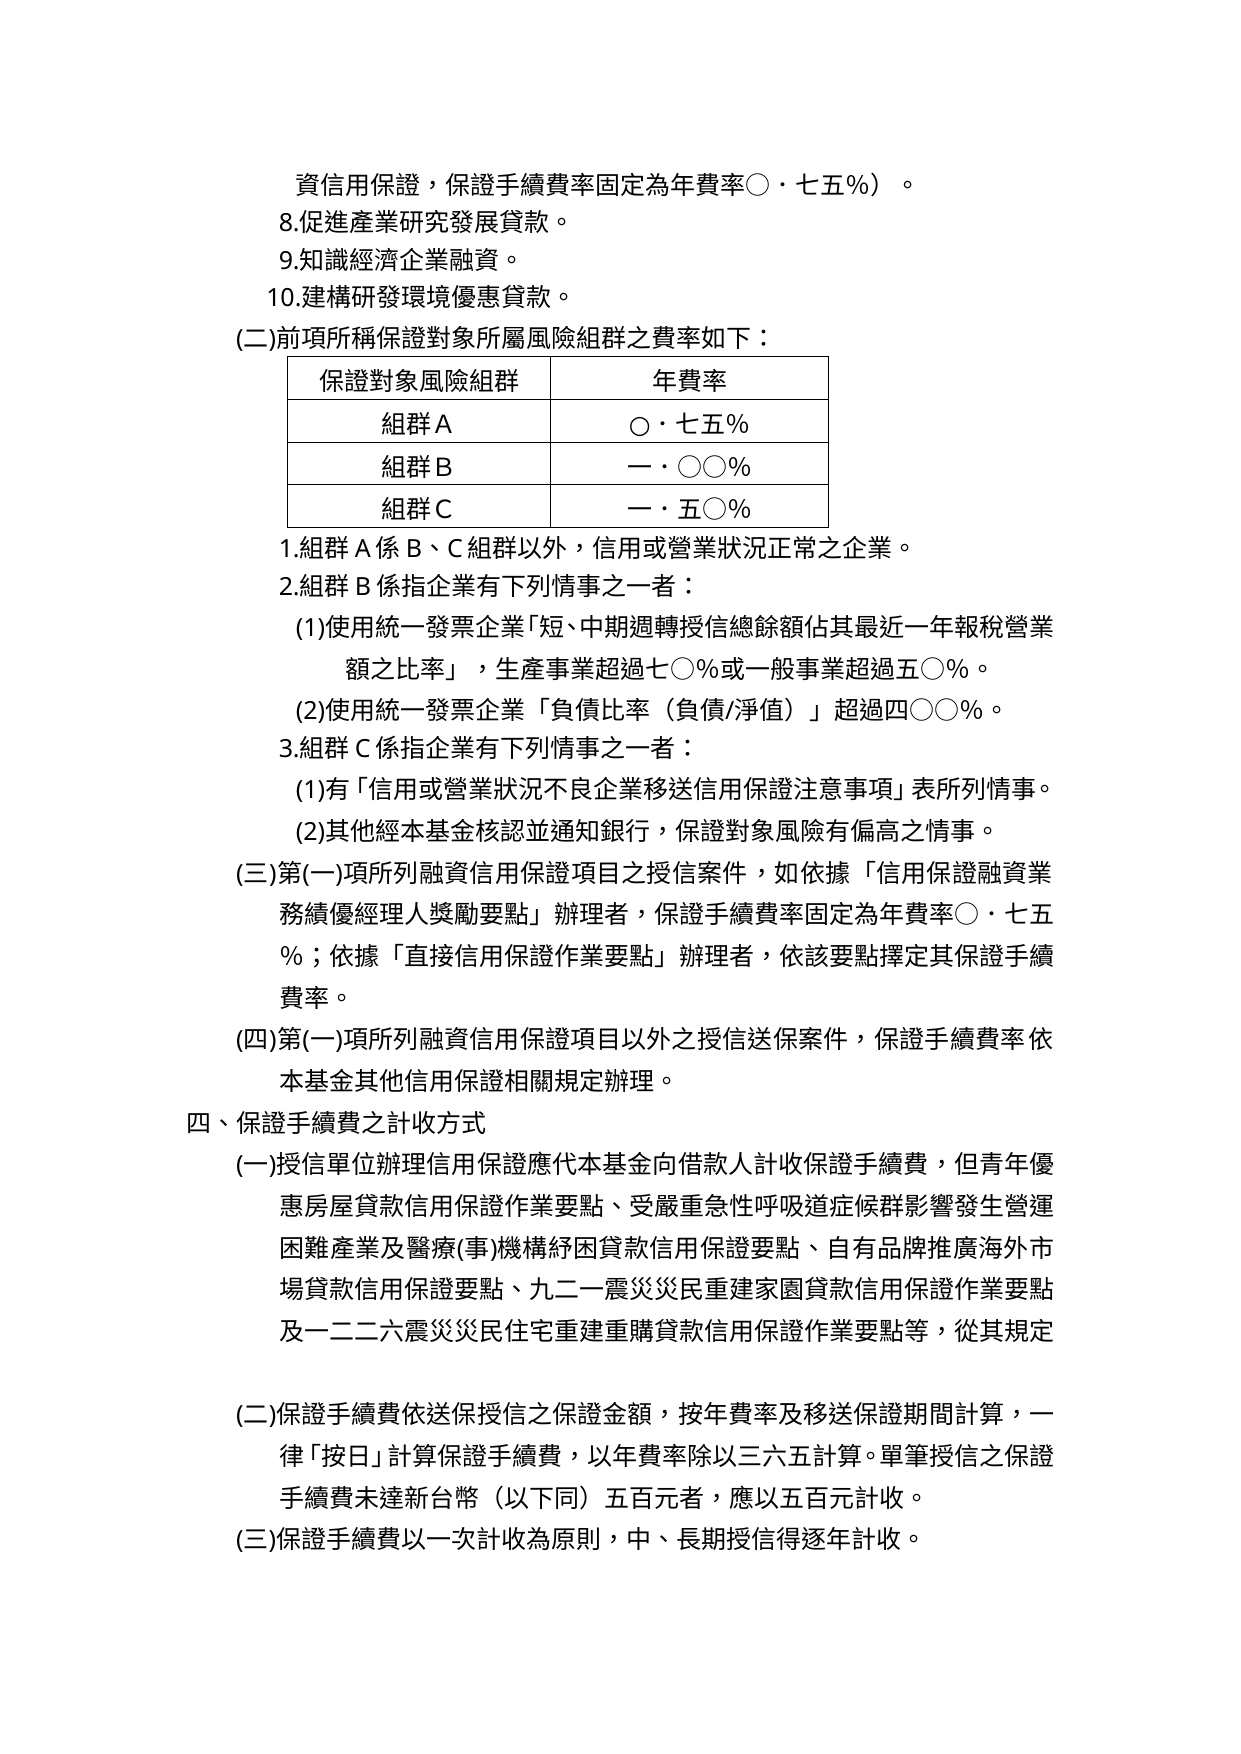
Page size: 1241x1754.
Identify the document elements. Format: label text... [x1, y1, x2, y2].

text 2.組群B係指企業有下列情事之一者： [278, 566, 1054, 603]
text 10.建構研發環境優惠貸款。 [266, 277, 1054, 314]
text 9.知識經濟企業融資。 [278, 239, 1054, 277]
text (2)使用統一發票企業「負債比率（負債/淨值）」超過四○○％。 [296, 686, 1054, 728]
table_header 年費率 [551, 357, 828, 399]
table_cell 一．○○％ [551, 443, 828, 484]
text 資信用保證，保證手續費率固定為年費率○．七五％）。 [278, 164, 1054, 202]
text (2)其他經本基金核認並通知銀行，保證對象風險有偏高之情事。 [296, 807, 1054, 849]
text 1.組群A係B、C組群以外，信用或營業狀況正常之企業。 [278, 528, 1054, 566]
text 3.組群C係指企業有下列情事之一者： [278, 728, 1054, 766]
table_cell 組群Ａ [288, 400, 550, 442]
text 8.促進產業研究發展貸款。 [278, 202, 1054, 239]
text (一)授信單位辦理信用保證應代本基金向借款人計收保證手續費，但青年優惠房屋貸款信用保證作業要點、受嚴重急性呼吸道症候群影響發生營運困難產業及醫療(事)機構紓困貸款信用保證要點、自有品牌推廣海外市場貸款信用保證要點、九二一震災災民重建家園貸款信用保證作業要點及一二二六震災災民住宅重建重購貸款信用保證作業要點等，從其規定。 [236, 1141, 1054, 1391]
table_cell 組群Ｃ [288, 485, 550, 527]
text (二)保證手續費依送保授信之保證金額，按年費率及移送保證期間計算，一律「按日」計算保證手續費，以年費率除以三六五計算。單筆授信之保證手續費未達新台幣（以下同）五百元者，應以五百元計收。 [236, 1391, 1054, 1516]
table_cell 組群Ｂ [288, 443, 550, 484]
text (三)保證手續費以一次計收為原則，中、長期授信得逐年計收。 [236, 1516, 1054, 1557]
table_header 保證對象風險組群 [288, 357, 550, 399]
text (二)前項所稱保證對象所屬風險組群之費率如下： [236, 314, 1054, 356]
table_cell ○．七五％ [551, 400, 828, 442]
text (1)使用統一發票企業「短、中期週轉授信總餘額佔其最近一年報稅營業額之比率」，生產事業超過七○％或一般事業超過五○％。 [296, 603, 1054, 686]
text (三)第(一)項所列融資信用保證項目之授信案件，如依據「信用保證融資業務績優經理人獎勵要點」辦理者，保證手續費率固定為年費率○．七五％；依據「直接信用保證作業要點」辦理者，依該要點擇定其保證手續費率。 [236, 849, 1054, 1016]
text (1)有「信用或營業狀況不良企業移送信用保證注意事項」表所列情事。 [296, 766, 1054, 807]
table_cell 一．五○％ [551, 485, 828, 527]
text 四、保證手續費之計收方式 [186, 1099, 1054, 1141]
text (四)第(一)項所列融資信用保證項目以外之授信送保案件，保證手續費率依本基金其他信用保證相關規定辦理。 [236, 1016, 1054, 1099]
